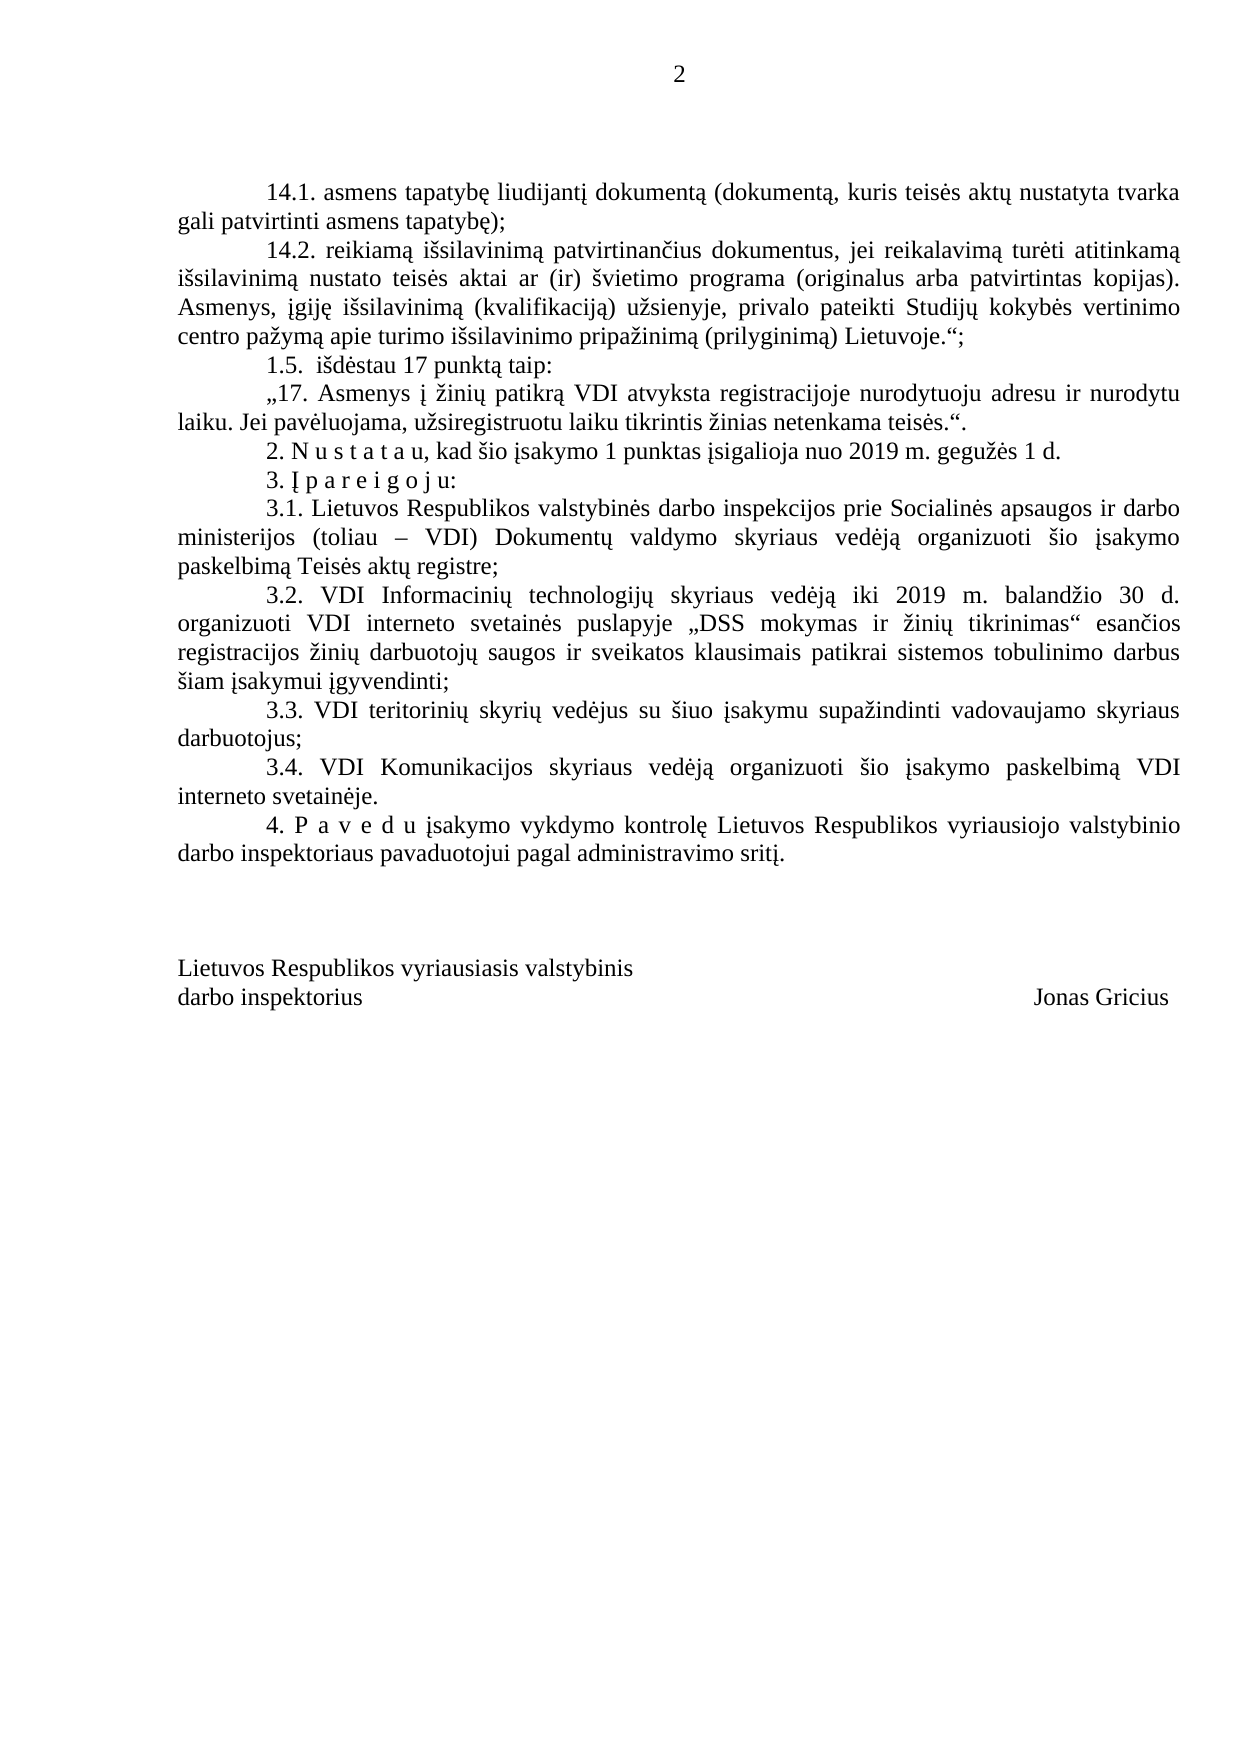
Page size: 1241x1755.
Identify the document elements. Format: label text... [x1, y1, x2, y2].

text 3.1. Lietuvos Respublikos valstybinės darbo inspekcijos prie Socialinės apsaugos ir darbo ministerijos (toliau – VDI) Dokumentų valdymo skyriaus vedėją organizuoti šio įsakymo paskelbimą Teisės aktų registre; [177, 493, 1181, 580]
text 1.5. išdėstau 17 punktą taip: [177, 350, 1181, 378]
text 4. P a v e d u įsakymo vykdymo kontrolę Lietuvos Respublikos vyriausiojo valstybinio darbo inspektoriaus pavaduotojui pagal administravimo sritį. [177, 810, 1181, 867]
text 2. N u s t a t a u, kad šio įsakymo 1 punktas įsigalioja nuo 2019 m. gegužės 1 d. [177, 436, 1181, 465]
text „17. Asmenys į žinių patikrą VDI atvyksta registracijoje nurodytuoju adresu ir nurodytu laiku. Jei pavėluojama, užsiregistruotu laiku tikrintis žinias netenkama teisės.“. [177, 378, 1181, 436]
text 14.1. asmens tapatybę liudijantį dokumentą (dokumentą, kuris teisės aktų nustatyta tvarka gali patvirtinti asmens tapatybę); [177, 177, 1181, 235]
text 14.2. reikiamą išsilavinimą patvirtinančius dokumentus, jei reikalavimą turėti atitinkamą išsilavinimą nustato teisės aktai ar (ir) švietimo programa (originalus arba patvirtintas kopijas). Asmenys, įgiję išsilavinimą (kvalifikaciją) užsienyje, privalo pateikti Studijų kokybės vertinimo centro pažymą apie turimo išsilavinimo pripažinimą (prilyginimą) Lietuvoje.“; [177, 235, 1181, 350]
text 3.2. VDI Informacinių technologijų skyriaus vedėją iki 2019 m. balandžio 30 d. organizuoti VDI interneto svetainės puslapyje „DSS mokymas ir žinių tikrinimas“ esančios registracijos žinių darbuotojų saugos ir sveikatos klausimais patikrai sistemos tobulinimo darbus šiam įsakymui įgyvendinti; [177, 580, 1181, 695]
text 3. Į p a r e i g o j u: [177, 465, 1181, 493]
text 3.3. VDI teritorinių skyrių vedėjus su šiuo įsakymu supažindinti vadovaujamo skyriaus darbuotojus; [177, 695, 1181, 752]
text Lietuvos Respublikos vyriausiasis valstybinis [177, 953, 1152, 982]
text 3.4. VDI Komunikacijos skyriaus vedėją organizuoti šio įsakymo paskelbimą VDI interneto svetainėje. [177, 752, 1181, 810]
text darbo inspektorius Jonas Gricius [177, 982, 1181, 1011]
